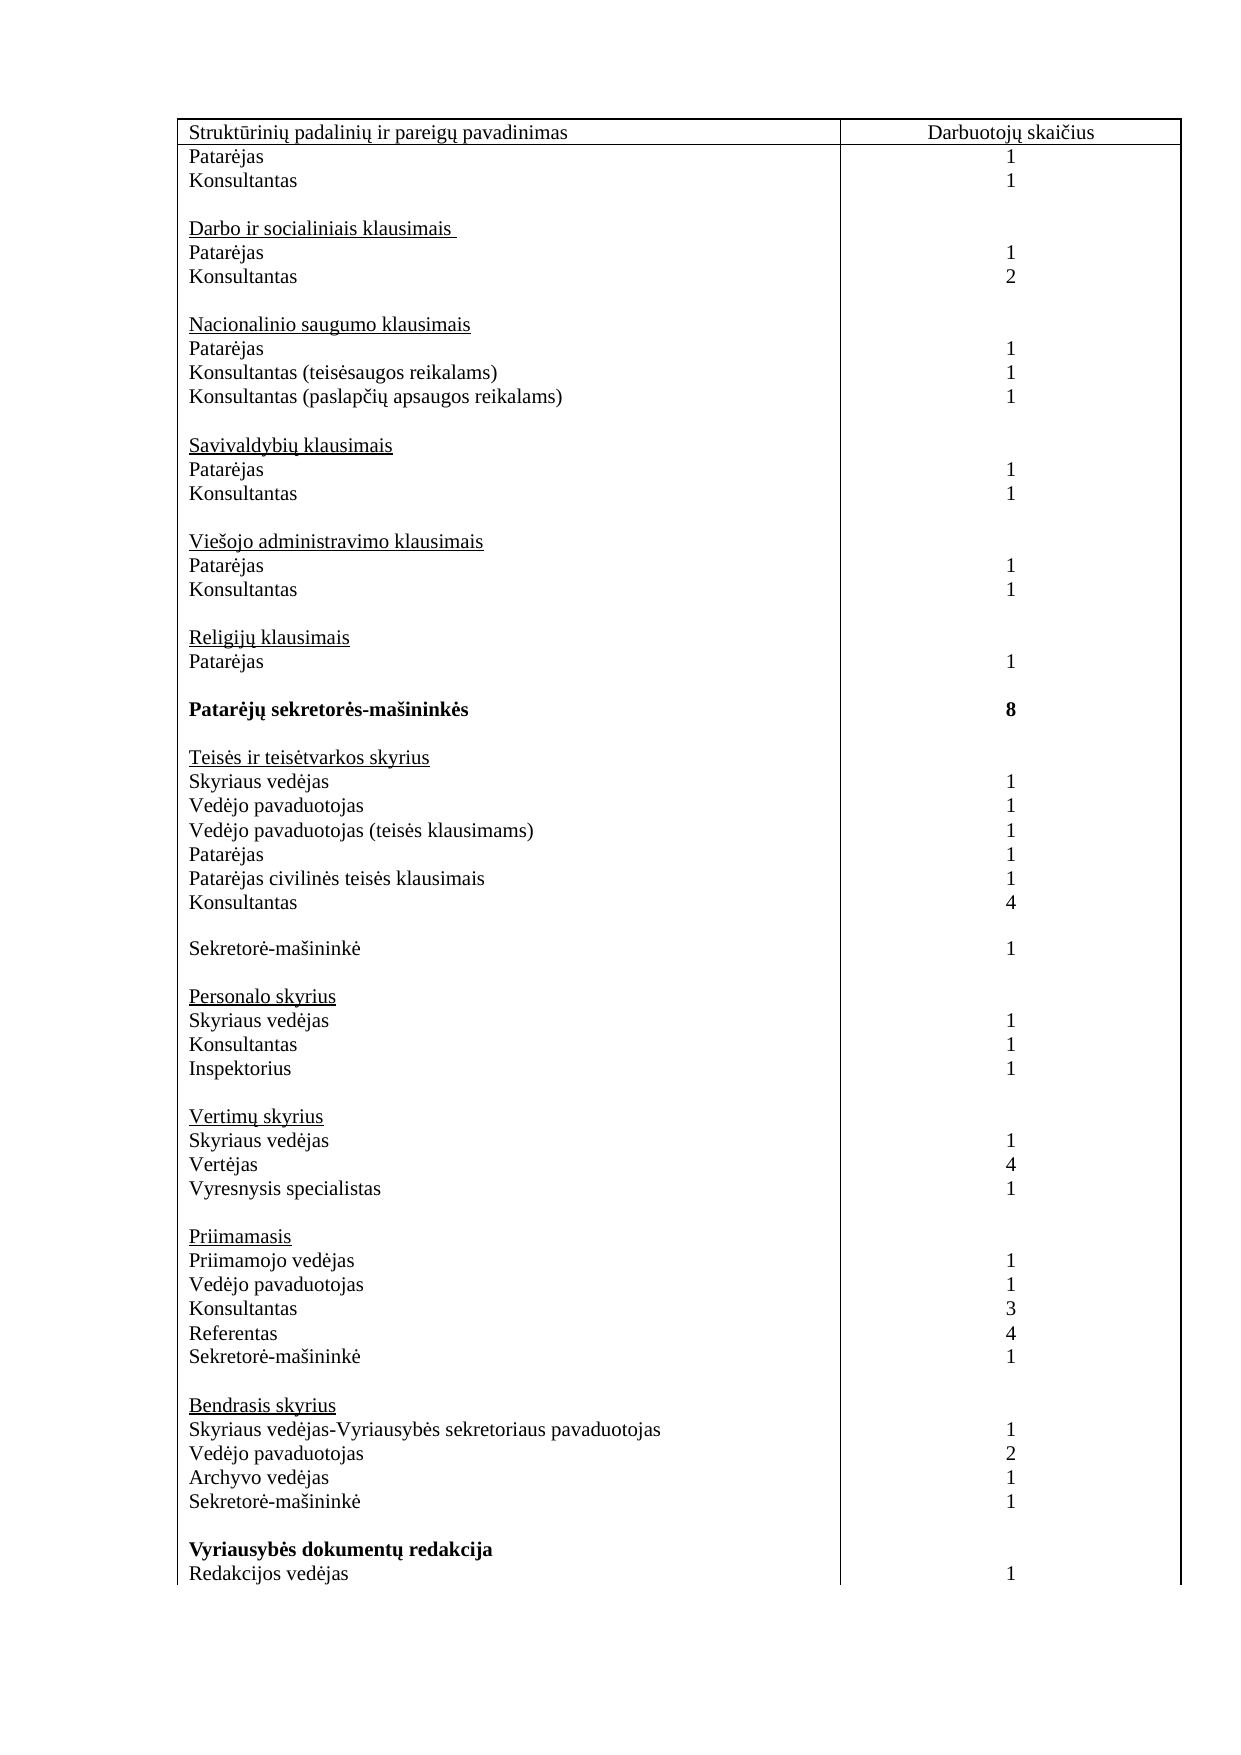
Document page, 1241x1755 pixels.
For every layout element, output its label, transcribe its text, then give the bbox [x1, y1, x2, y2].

table_cell [178, 1200, 840, 1224]
table_cell Vertėjas [178, 1152, 840, 1176]
table_cell Vedėjo pavaduotojas (teisės klausimams) [178, 818, 840, 842]
table_cell Skyriaus vedėjas [178, 1128, 840, 1152]
table_cell [841, 216, 1180, 240]
table_cell 2 [841, 264, 1180, 288]
table_cell [178, 192, 840, 216]
table_cell [841, 1393, 1180, 1417]
table_cell 1 [841, 145, 1180, 168]
table_cell [178, 1080, 840, 1104]
table_cell Konsultantas [178, 1296, 840, 1320]
table_cell 1 [841, 1561, 1180, 1585]
table_cell 4 [841, 1152, 1180, 1176]
table_cell Teisės ir teisėtvarkos skyrius [178, 745, 840, 769]
table_cell [841, 1537, 1180, 1561]
table_cell Skyriaus vedėjas [178, 1008, 840, 1032]
table_cell [178, 1513, 840, 1537]
table_header Darbuotojų skaičius [841, 120, 1180, 144]
table_cell Vyresnysis specialistas [178, 1176, 840, 1200]
table_cell [841, 721, 1180, 745]
table_cell 1 [841, 1176, 1180, 1200]
table_cell Vedėjo pavaduotojas [178, 1272, 840, 1296]
table_cell Sekretorė-mašininkė [178, 935, 840, 959]
table_cell 1 [841, 1489, 1180, 1513]
table_cell Darbo ir socialiniais klausimais [178, 216, 840, 240]
table_cell [841, 1513, 1180, 1537]
table_cell 8 [841, 697, 1180, 721]
table_cell 4 [841, 890, 1180, 935]
table_cell Referentas [178, 1320, 840, 1344]
table_cell Patarėjas [178, 649, 840, 673]
table_cell [841, 673, 1180, 697]
table_cell [841, 1200, 1180, 1224]
table_cell 1 [841, 818, 1180, 842]
table_cell [841, 505, 1180, 529]
table_cell Konsultantas (paslapčių apsaugos reikalams) [178, 384, 840, 408]
table_cell 1 1 [841, 769, 1180, 817]
table_cell 1 [841, 457, 1180, 481]
table_cell [841, 625, 1180, 649]
table_cell Personalo skyrius [178, 984, 840, 1008]
table_cell [178, 601, 840, 625]
table_cell 1 [841, 935, 1180, 959]
table_cell Patarėjas Konsultantas [178, 553, 840, 601]
table_cell 1 [841, 1008, 1180, 1032]
table_cell [841, 409, 1180, 432]
table_cell Inspektorius [178, 1056, 840, 1080]
table_cell Priimamojo vedėjas [178, 1248, 840, 1272]
table_cell [841, 312, 1180, 336]
table_cell [841, 601, 1180, 625]
table_cell Konsultantas [178, 890, 840, 935]
table_cell Vertimų skyrius [178, 1104, 840, 1128]
table_cell Vyriausybės dokumentų redakcija [178, 1537, 840, 1561]
table_cell 1 1 [841, 336, 1180, 384]
table_cell 3 [841, 1296, 1180, 1320]
table_cell [841, 288, 1180, 312]
table_cell Priimamasis [178, 1224, 840, 1248]
table_cell 1 [841, 168, 1180, 192]
table_cell 1 [841, 1345, 1180, 1368]
table_cell 1 [841, 481, 1180, 505]
table_cell Patarėjas [178, 457, 840, 481]
table_cell 1 [841, 240, 1180, 264]
table_cell 4 [841, 1320, 1180, 1344]
table_cell 1 [841, 649, 1180, 673]
table_cell Redakcijos vedėjas [178, 1561, 840, 1585]
table_cell Savivaldybių klausimais [178, 433, 840, 457]
table_cell 1 [841, 1032, 1180, 1056]
table_cell Nacionalinio saugumo klausimais [178, 312, 840, 336]
table_cell 1 [841, 1056, 1180, 1080]
table_cell 1 [841, 1248, 1180, 1272]
table_cell 1 [841, 1417, 1180, 1441]
table_cell [178, 409, 840, 432]
table_cell 1 [841, 1128, 1180, 1152]
table_cell [841, 984, 1180, 1008]
table_cell Viešojo administravimo klausimais [178, 529, 840, 553]
table_cell [841, 529, 1180, 553]
table_cell [841, 745, 1180, 769]
table_cell Konsultantas [178, 168, 840, 192]
table_cell Konsultantas [178, 1032, 840, 1056]
table_cell Skyriaus vedėjas Vedėjo pavaduotojas [178, 769, 840, 817]
table_cell Vedėjo pavaduotojas [178, 1441, 840, 1465]
table_cell [841, 960, 1180, 983]
table_cell [841, 1104, 1180, 1128]
table_cell 1 [841, 1465, 1180, 1489]
table_cell [178, 960, 840, 983]
table_cell Patarėjas Konsultantas (teisėsaugos reikalams) [178, 336, 840, 384]
table_cell [178, 673, 840, 697]
table_cell Sekretorė-mašininkė [178, 1489, 840, 1513]
table_cell [178, 1369, 840, 1393]
table_cell Konsultantas [178, 481, 840, 505]
table_cell Patarėjas [178, 145, 840, 168]
table_cell [841, 1080, 1180, 1104]
table_cell Patarėjas [178, 240, 840, 264]
table_cell [178, 721, 840, 745]
table_cell 2 [841, 1441, 1180, 1465]
table_cell Religijų klausimais [178, 625, 840, 649]
table_cell [178, 505, 840, 529]
table_cell [841, 1369, 1180, 1393]
table_cell 1 [841, 384, 1180, 408]
table_cell Patarėjas Patarėjas civilinės teisės klausimais [178, 842, 840, 890]
table_cell 1 [841, 1272, 1180, 1296]
table_header Struktūrinių padalinių ir pareigų pavadinimas [178, 120, 840, 144]
table_cell [841, 192, 1180, 216]
table_cell Skyriaus vedėjas-Vyriausybės sekretoriaus pavaduotojas [178, 1417, 840, 1441]
table_cell Bendrasis skyrius [178, 1393, 840, 1417]
table_cell [841, 1224, 1180, 1248]
table_cell 1 1 [841, 553, 1180, 601]
table_cell Sekretorė-mašininkė [178, 1345, 840, 1368]
table_cell [841, 433, 1180, 457]
table_cell Patarėjų sekretorės-mašininkės [178, 697, 840, 721]
table_cell Archyvo vedėjas [178, 1465, 840, 1489]
table_cell 1 1 [841, 842, 1180, 890]
table_cell [178, 288, 840, 312]
table_cell Konsultantas [178, 264, 840, 288]
